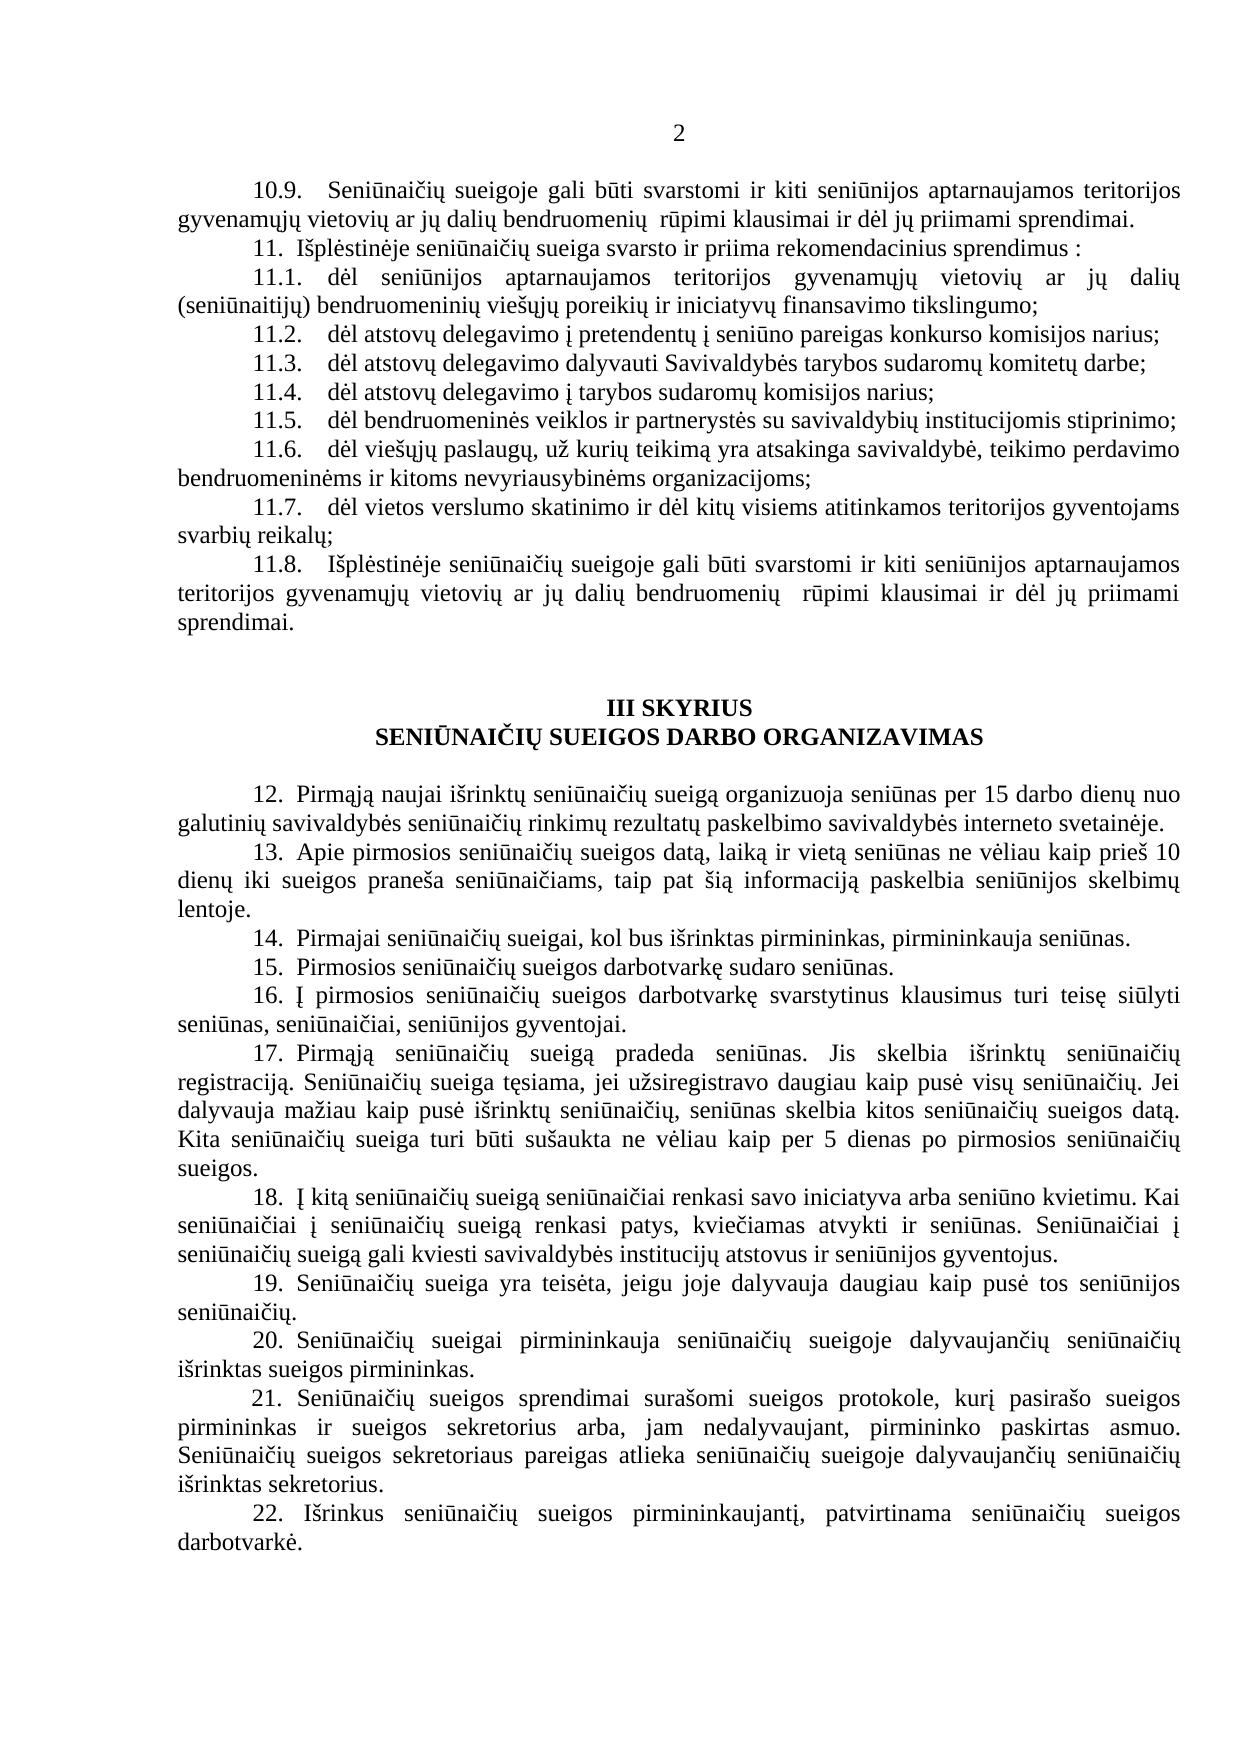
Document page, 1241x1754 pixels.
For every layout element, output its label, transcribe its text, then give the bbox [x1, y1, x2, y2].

text III SKYRIUS [177, 693, 1181, 722]
text 11.5. dėl bendruomeninės veiklos ir partnerystės su savivaldybių institucijomis stiprinimo; [177, 406, 1181, 434]
text 22. Išrinkus seniūnaičių sueigos pirmininkaujantį, patvirtinama seniūnaičių sueigos darbotvarkė. [177, 1498, 1181, 1556]
text 11.8. Išplėstinėje seniūnaičių sueigoje gali būti svarstomi ir kiti seniūnijos aptarnaujamos teritorijos gyvenamųjų vietovių ar jų dalių bendruomenių rūpimi klausimai ir dėl jų priimami sprendimai. [177, 549, 1181, 636]
text 14. Pirmajai seniūnaičių sueigai, kol bus išrinktas pirmininkas, pirmininkauja seniūnas. [177, 923, 1181, 952]
text 11.4. dėl atstovų delegavimo į tarybos sudaromų komisijos narius; [177, 377, 1181, 406]
text 18. Į kitą seniūnaičių sueigą seniūnaičiai renkasi savo iniciatyva arba seniūno kvietimu. Kai seniūnaičiai į seniūnaičių sueigą renkasi patys, kviečiamas atvykti ir seniūnas. Seniūnaičiai į seniūnaičių sueigą gali kviesti savivaldybės institucijų atstovus ir seniūnijos gyventojus. [177, 1182, 1181, 1268]
text 11.2. dėl atstovų delegavimo į pretendentų į seniūno pareigas konkurso komisijos narius; [177, 319, 1181, 348]
text 16. Į pirmosios seniūnaičių sueigos darbotvarkę svarstytinus klausimus turi teisę siūlyti seniūnas, seniūnaičiai, seniūnijos gyventojai. [177, 981, 1181, 1038]
text SENIŪNAIČIŲ SUEIGOS DARBO ORGANIZAVIMAS [177, 722, 1181, 751]
text 19. Seniūnaičių sueiga yra teisėta, jeigu joje dalyvauja daugiau kaip pusė tos seniūnijos seniūnaičių. [177, 1268, 1181, 1326]
text 11.6. dėl viešųjų paslaugų, už kurių teikimą yra atsakinga savivaldybė, teikimo perdavimo bendruomeninėms ir kitoms nevyriausybinėms organizacijoms; [177, 434, 1181, 492]
text 20. Seniūnaičių sueigai pirmininkauja seniūnaičių sueigoje dalyvaujančių seniūnaičių išrinktas sueigos pirmininkas. [177, 1326, 1181, 1383]
text 21. Seniūnaičių sueigos sprendimai surašomi sueigos protokole, kurį pasirašo sueigos pirmininkas ir sueigos sekretorius arba, jam nedalyvaujant, pirmininko paskirtas asmuo. Seniūnaičių sueigos sekretoriaus pareigas atlieka seniūnaičių sueigoje dalyvaujančių seniūnaičių išrinktas sekretorius. [177, 1383, 1181, 1498]
text 13. Apie pirmosios seniūnaičių sueigos datą, laiką ir vietą seniūnas ne vėliau kaip prieš 10 dienų iki sueigos praneša seniūnaičiams, taip pat šią informaciją paskelbia seniūnijos skelbimų lentoje. [177, 837, 1181, 923]
text 10.9. Seniūnaičių sueigoje gali būti svarstomi ir kiti seniūnijos aptarnaujamos teritorijos gyvenamųjų vietovių ar jų dalių bendruomenių rūpimi klausimai ir dėl jų priimami sprendimai. [177, 176, 1181, 233]
text 17. Pirmąją seniūnaičių sueigą pradeda seniūnas. Jis skelbia išrinktų seniūnaičių registraciją. Seniūnaičių sueiga tęsiama, jei užsiregistravo daugiau kaip pusė visų seniūnaičių. Jei dalyvauja mažiau kaip pusė išrinktų seniūnaičių, seniūnas skelbia kitos seniūnaičių sueigos datą. Kita seniūnaičių sueiga turi būti sušaukta ne vėliau kaip per 5 dienas po pirmosios seniūnaičių sueigos. [177, 1038, 1181, 1182]
text 15. Pirmosios seniūnaičių sueigos darbotvarkę sudaro seniūnas. [177, 952, 1181, 981]
text 11.1. dėl seniūnijos aptarnaujamos teritorijos gyvenamųjų vietovių ar jų dalių (seniūnaitijų) bendruomeninių viešųjų poreikių ir iniciatyvų finansavimo tikslingumo; [177, 262, 1181, 319]
text 11. Išplėstinėje seniūnaičių sueiga svarsto ir priima rekomendacinius sprendimus : [177, 233, 1181, 262]
text 11.7. dėl vietos verslumo skatinimo ir dėl kitų visiems atitinkamos teritorijos gyventojams svarbių reikalų; [177, 492, 1181, 549]
text 12. Pirmąją naujai išrinktų seniūnaičių sueigą organizuoja seniūnas per 15 darbo dienų nuo galutinių savivaldybės seniūnaičių rinkimų rezultatų paskelbimo savivaldybės interneto svetainėje. [177, 779, 1181, 837]
text 11.3. dėl atstovų delegavimo dalyvauti Savivaldybės tarybos sudaromų komitetų darbe; [177, 348, 1181, 377]
